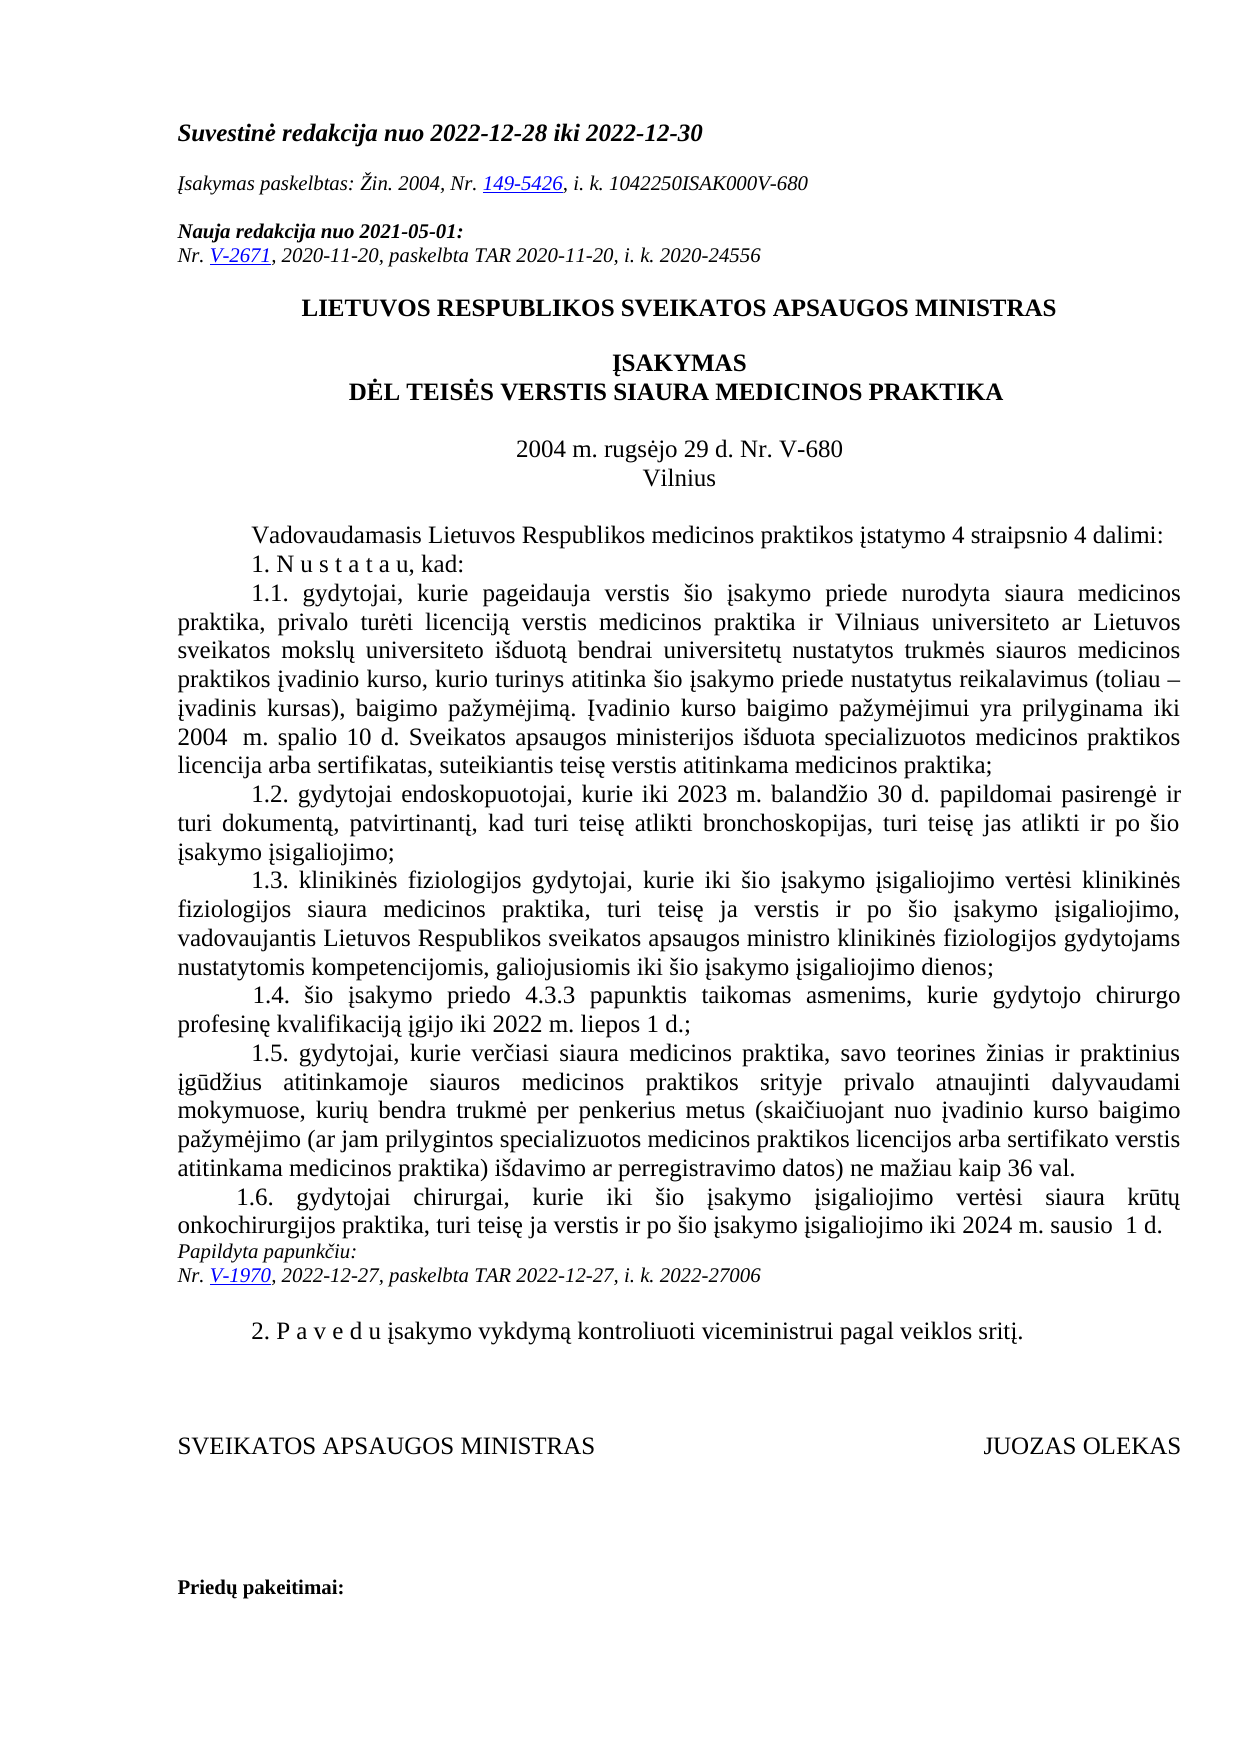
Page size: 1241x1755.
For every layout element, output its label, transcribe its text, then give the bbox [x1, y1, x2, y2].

text ĮSAKYMAS [177, 348, 1181, 377]
text Papildyta papunkčiu: [177, 1239, 1181, 1263]
text DĖL TEISĖS VERSTIS SIAURA MEDICINOS PRAKTIKA [177, 377, 1181, 406]
text LIETUVOS RESPUBLIKOS SVEIKATOS APSAUGOS MINISTRAS [177, 293, 1181, 322]
text Suvestinė redakcija nuo 2022-12-28 iki 2022-12-30 [177, 118, 1181, 147]
text 1.2. gydytojai endoskopuotojai, kurie iki 2023 m. balandžio 30 d. papildomai pasirengė ir turi dokumentą, patvirtinantį, kad turi teisę atlikti bronchoskopijas, turi teisę jas atlikti ir po šio įsakymo įsigaliojimo; [177, 779, 1181, 866]
text Nr. V-1970, 2022-12-27, paskelbta TAR 2022-12-27, i. k. 2022-27006 [177, 1263, 1181, 1287]
text Priedų pakeitimai: [177, 1575, 1181, 1599]
text 1.3. klinikinės fiziologijos gydytojai, kurie iki šio įsakymo įsigaliojimo vertėsi klinikinės fiziologijos siaura medicinos praktika, turi teisę ja verstis ir po šio įsakymo įsigaliojimo, vadovaujantis Lietuvos Respublikos sveikatos apsaugos ministro klinikinės fiziologijos gydytojams nustatytomis kompetencijomis, galiojusiomis iki šio įsakymo įsigaliojimo dienos; [177, 866, 1181, 981]
text 1.1. gydytojai, kurie pageidauja verstis šio įsakymo priede nurodyta siaura medicinos praktika, privalo turėti licenciją verstis medicinos praktika ir Vilniaus universiteto ar Lietuvos sveikatos mokslų universiteto išduotą bendrai universitetų nustatytos trukmės siauros medicinos praktikos įvadinio kurso, kurio turinys atitinka šio įsakymo priede nustatytus reikalavimus (toliau – įvadinis kursas), baigimo pažymėjimą. Įvadinio kurso baigimo pažymėjimui yra prilyginama iki 2004 m. spalio 10 d. Sveikatos apsaugos ministerijos išduota specializuotos medicinos praktikos licencija arba sertifikatas, suteikiantis teisę verstis atitinkama medicinos praktika; [177, 578, 1181, 779]
text Vadovaudamasis Lietuvos Respublikos medicinos praktikos įstatymo 4 straipsnio 4 dalimi: [177, 521, 1181, 549]
text SVEIKATOS APSAUGOS MINISTRAS JUOZAS OLEKAS [177, 1431, 1181, 1460]
text 1. N u s t a t a u, kad: [177, 549, 1181, 578]
text 1.4. šio įsakymo priedo 4.3.3 papunktis taikomas asmenims, kurie gydytojo chirurgo profesinę kvalifikaciją įgijo iki 2022 m. liepos 1 d.; [177, 981, 1181, 1038]
text Nauja redakcija nuo 2021-05-01: [177, 219, 1181, 243]
text 1.5. gydytojai, kurie verčiasi siaura medicinos praktika, savo teorines žinias ir praktinius įgūdžius atitinkamoje siauros medicinos praktikos srityje privalo atnaujinti dalyvaudami mokymuose, kurių bendra trukmė per penkerius metus (skaičiuojant nuo įvadinio kurso baigimo pažymėjimo (ar jam prilygintos specializuotos medicinos praktikos licencijos arba sertifikato verstis atitinkama medicinos praktika) išdavimo ar perregistravimo datos) ne mažiau kaip 36 val. [177, 1038, 1181, 1182]
text Įsakymas paskelbtas: Žin. 2004, Nr. 149-5426, i. k. 1042250ISAK000V-680 [177, 171, 1181, 195]
text Nr. V-2671, 2020-11-20, paskelbta TAR 2020-11-20, i. k. 2020-24556 [177, 243, 1181, 267]
text 2. P a v e d u įsakymo vykdymą kontroliuoti viceministrui pagal veiklos sritį. [251, 1316, 1181, 1345]
text 2004 m. rugsėjo 29 d. Nr. V-680 Vilnius [177, 434, 1181, 492]
text 1.6. gydytojai chirurgai, kurie iki šio įsakymo įsigaliojimo vertėsi siaura krūtų onkochirurgijos praktika, turi teisę ja verstis ir po šio įsakymo įsigaliojimo iki 2024 m. sausio 1 d. [177, 1182, 1181, 1239]
